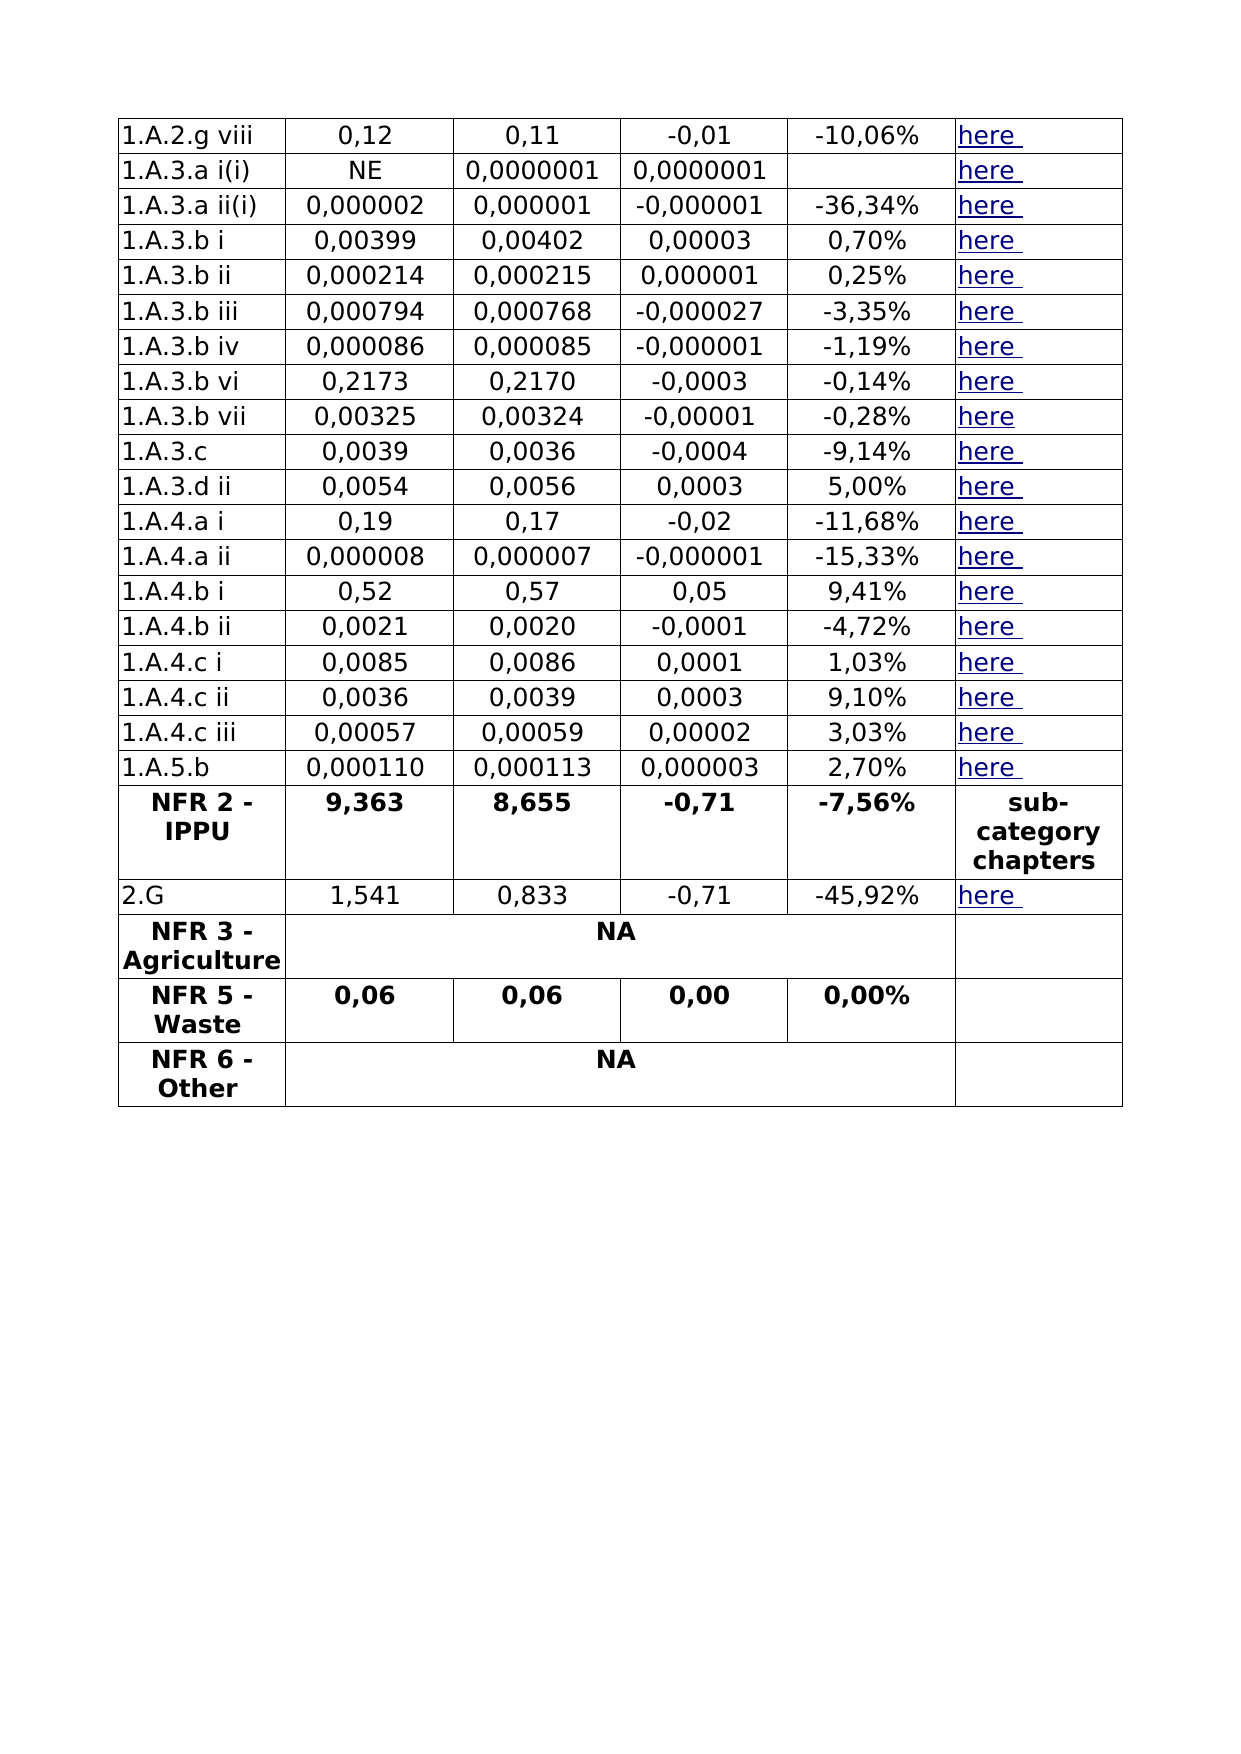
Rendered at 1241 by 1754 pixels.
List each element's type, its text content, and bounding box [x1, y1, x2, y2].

table_cell 0,00399 [286, 225, 453, 258]
table_cell 5,00% [788, 470, 955, 504]
table_cell 0,000214 [286, 260, 453, 294]
table_cell here [956, 880, 1122, 914]
table_cell 0,11 [454, 119, 620, 153]
table_cell [956, 1043, 1122, 1106]
table_cell 1.A.3.a i(i) [119, 154, 285, 188]
table_cell -45,92% [788, 880, 955, 914]
table_cell 1.A.4.c ii [119, 681, 285, 715]
table_cell 0,00325 [286, 400, 453, 434]
table_cell 0,57 [454, 576, 620, 609]
table_cell here [956, 681, 1122, 715]
table_cell 0,0020 [454, 611, 620, 645]
table_cell -0,02 [621, 505, 787, 539]
table_cell 0,00003 [621, 225, 787, 258]
table_cell 0,00002 [621, 716, 787, 750]
table_cell [956, 979, 1122, 1042]
table_cell here [956, 751, 1122, 785]
table_cell -0,71 [621, 786, 787, 878]
table_cell 0,0000001 [621, 154, 787, 188]
table_cell here [956, 119, 1122, 153]
table_cell 0,0036 [286, 681, 453, 715]
table_cell 0,00402 [454, 225, 620, 258]
table_cell 0,0000001 [454, 154, 620, 188]
table_cell here [956, 611, 1122, 645]
table_cell NFR 3 - Agriculture [119, 915, 285, 978]
table_cell 1.A.3.d ii [119, 470, 285, 504]
table_cell 0,05 [621, 576, 787, 609]
table_cell 0,000008 [286, 540, 453, 574]
table_cell 0,00 [621, 979, 787, 1042]
table_cell 0,0054 [286, 470, 453, 504]
table_cell 1.A.4.b ii [119, 611, 285, 645]
table_cell -0,0003 [621, 365, 787, 399]
table_cell 0,000794 [286, 295, 453, 329]
table_cell here [956, 295, 1122, 329]
table_cell 2,70% [788, 751, 955, 785]
table_cell 1,541 [286, 880, 453, 914]
table_cell -0,14% [788, 365, 955, 399]
table_cell -15,33% [788, 540, 955, 574]
table_cell 3,03% [788, 716, 955, 750]
table_cell 0,12 [286, 119, 453, 153]
table_cell 0,000085 [454, 330, 620, 364]
table_cell -9,14% [788, 435, 955, 469]
table_cell 0,0003 [621, 681, 787, 715]
table_cell 1,03% [788, 646, 955, 680]
table_cell 0,25% [788, 260, 955, 294]
table_cell -0,000001 [621, 330, 787, 364]
table_cell 0,0056 [454, 470, 620, 504]
table_cell 1.A.2.g viii [119, 119, 285, 153]
table_cell 0,0039 [454, 681, 620, 715]
table_cell here [956, 470, 1122, 504]
table_cell 1.A.4.c iii [119, 716, 285, 750]
table_cell 1.A.3.b i [119, 225, 285, 258]
table_cell NFR 6 - Other [119, 1043, 285, 1106]
table_cell -0,000027 [621, 295, 787, 329]
table_cell 0,000110 [286, 751, 453, 785]
table_cell 0,000215 [454, 260, 620, 294]
table_cell 0,0086 [454, 646, 620, 680]
table_cell 9,41% [788, 576, 955, 609]
table_cell NFR 5 - Waste [119, 979, 285, 1042]
table_cell 0,17 [454, 505, 620, 539]
table_cell here [956, 646, 1122, 680]
table_cell NA [286, 915, 955, 978]
table_cell 0,2173 [286, 365, 453, 399]
table_cell -0,28% [788, 400, 955, 434]
table_cell 0,0003 [621, 470, 787, 504]
table_cell here [956, 576, 1122, 609]
table_cell here [956, 400, 1122, 434]
table_cell [788, 154, 955, 188]
table_cell -11,68% [788, 505, 955, 539]
table_cell -3,35% [788, 295, 955, 329]
table_cell 1.A.3.a ii(i) [119, 189, 285, 223]
table_cell 0,00057 [286, 716, 453, 750]
table_cell 1.A.3.c [119, 435, 285, 469]
table_cell 1.A.3.b iii [119, 295, 285, 329]
table_cell -7,56% [788, 786, 955, 878]
table_cell here [956, 189, 1122, 223]
table_cell -0,000001 [621, 540, 787, 574]
table_cell 0,06 [454, 979, 620, 1042]
table_cell 9,10% [788, 681, 955, 715]
table_cell here [956, 330, 1122, 364]
table_cell 0,000086 [286, 330, 453, 364]
table_cell 0,000113 [454, 751, 620, 785]
table_cell 0,70% [788, 225, 955, 258]
table_cell -10,06% [788, 119, 955, 153]
table_cell 0,19 [286, 505, 453, 539]
table_cell -0,00001 [621, 400, 787, 434]
table_cell sub-category chapters [956, 786, 1122, 878]
table_cell here [956, 365, 1122, 399]
table_cell 0,06 [286, 979, 453, 1042]
table_cell 0,000007 [454, 540, 620, 574]
table_cell -0,01 [621, 119, 787, 153]
table_cell 0,00059 [454, 716, 620, 750]
table_cell 0,000001 [454, 189, 620, 223]
table_cell 1.A.4.a ii [119, 540, 285, 574]
table_cell 0,0036 [454, 435, 620, 469]
table_cell -1,19% [788, 330, 955, 364]
table_cell NFR 2 - IPPU [119, 786, 285, 878]
table_cell 1.A.4.a i [119, 505, 285, 539]
table_cell here [956, 540, 1122, 574]
table_cell 1.A.4.b i [119, 576, 285, 609]
table_cell 0,000768 [454, 295, 620, 329]
table_cell 0,000003 [621, 751, 787, 785]
table_cell 1.A.5.b [119, 751, 285, 785]
table_cell 8,655 [454, 786, 620, 878]
table_cell 0,0039 [286, 435, 453, 469]
table_cell -36,34% [788, 189, 955, 223]
table_cell 1.A.3.b vi [119, 365, 285, 399]
table_cell 0,000001 [621, 260, 787, 294]
table_cell 0,00324 [454, 400, 620, 434]
table_cell -0,0001 [621, 611, 787, 645]
table_cell here [956, 225, 1122, 258]
table_cell 1.A.4.c i [119, 646, 285, 680]
table_cell here [956, 260, 1122, 294]
table_cell NE [286, 154, 453, 188]
table_cell here [956, 505, 1122, 539]
table_cell -0,0004 [621, 435, 787, 469]
table_cell 9,363 [286, 786, 453, 878]
table_cell here [956, 435, 1122, 469]
table_cell 0,0021 [286, 611, 453, 645]
table_cell 0,2170 [454, 365, 620, 399]
table_cell [956, 915, 1122, 978]
table_cell 1.A.3.b ii [119, 260, 285, 294]
table_cell 2.G [119, 880, 285, 914]
table_cell here [956, 716, 1122, 750]
table_cell -0,71 [621, 880, 787, 914]
table_cell 0,00% [788, 979, 955, 1042]
table_cell 0,0001 [621, 646, 787, 680]
table_cell here [956, 154, 1122, 188]
table_cell 1.A.3.b iv [119, 330, 285, 364]
table_cell -0,000001 [621, 189, 787, 223]
table_cell 0,833 [454, 880, 620, 914]
table_cell 1.A.3.b vii [119, 400, 285, 434]
table_cell 0,0085 [286, 646, 453, 680]
table_cell 0,000002 [286, 189, 453, 223]
table_cell 0,52 [286, 576, 453, 609]
table_cell -4,72% [788, 611, 955, 645]
table_cell NA [286, 1043, 955, 1106]
